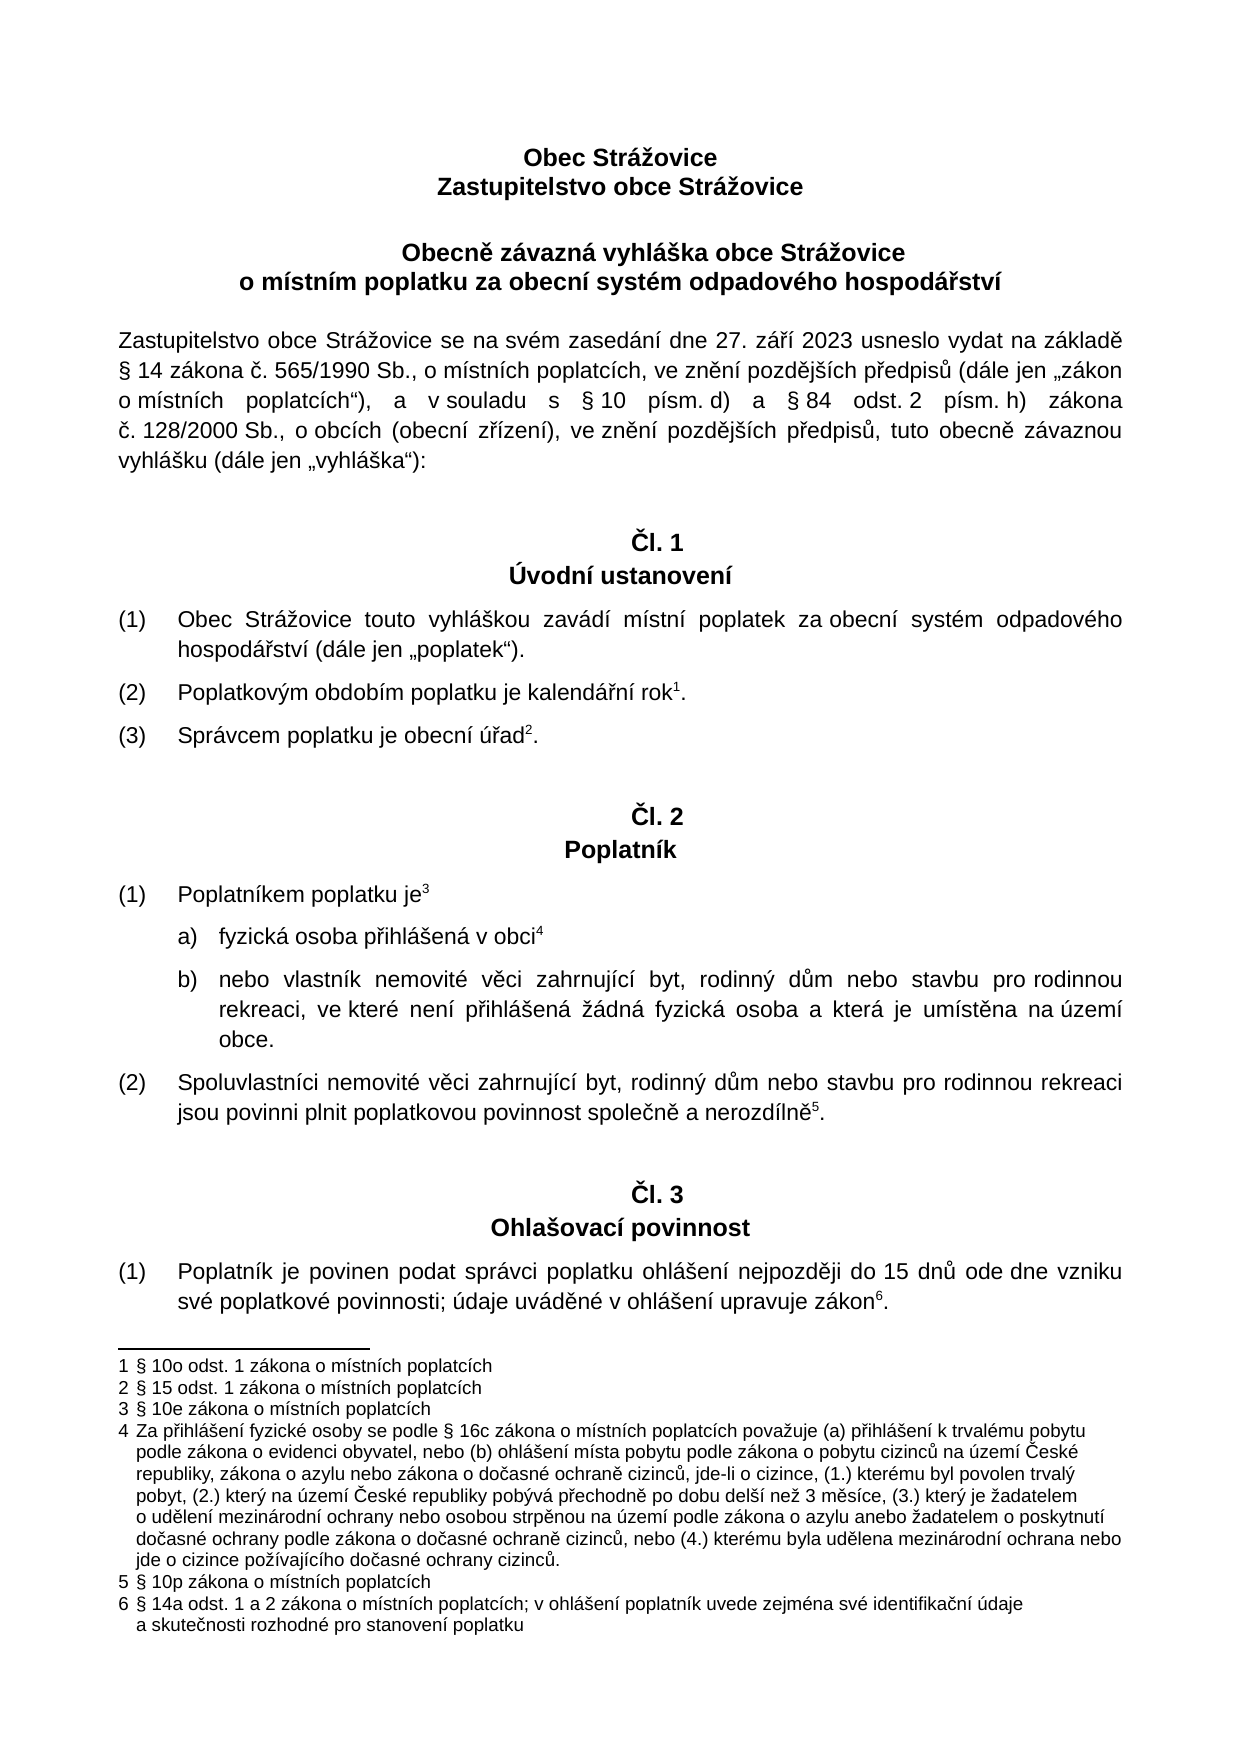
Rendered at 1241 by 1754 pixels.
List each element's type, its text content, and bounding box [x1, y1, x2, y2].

list § 14a odst. 1 a 2 zákona o místních poplatcích; v ohlášení poplatník uvede zejména své identifikační údaje a skutečnosti rozhodné pro stanovení poplatku [118, 1592, 1122, 1635]
subtitle Čl. 1 Úvodní ustanovení [118, 528, 1122, 589]
list Za přihlášení fyzické osoby se podle § 16c zákona o místních poplatcích považuje (a) přihlášení k trvalému pobytu podle zákona o evidenci obyvatel, nebo (b) ohlášení místa pobytu podle zákona o pobytu cizinců na území České republiky, zákona o azylu nebo zákona o dočasné ochraně cizinců, jde-li o cizince, (1.) kterému byl povolen trvalý pobyt, (2.) který na území České republiky pobývá přechodně po dobu delší než 3 měsíce, (3.) který je žadatelem o udělení mezinárodní ochrany nebo osobou strpěnou na území podle zákona o azylu anebo žadatelem o poskytnutí dočasné ochrany podle zákona o dočasné ochraně cizinců, nebo (4.) kterému byla udělena mezinárodní ochrana nebo jde o cizince požívajícího dočasné ochrany cizinců. [118, 1420, 1122, 1571]
list Spoluvlastníci nemovité věci zahrnující byt, rodinný dům nebo stavbu pro rodinnou rekreaci jsou povinni plnit poplatkovou povinnost společně a nerozdílně. [118, 1069, 1122, 1126]
list § 15 odst. 1 zákona o místních poplatcích [118, 1377, 1122, 1398]
list § 10e zákona o místních poplatcích [118, 1398, 1122, 1420]
list § 10p zákona o místních poplatcích [118, 1571, 1122, 1592]
list Správcem poplatku je obecní úřad. [118, 722, 1122, 748]
list § 10o odst. 1 zákona o místních poplatcích [118, 1355, 1122, 1377]
subtitle Obecně závazná vyhláška obce Strážovice o místním poplatku za obecní systém odpadového hospodářství [118, 238, 1122, 295]
subtitle Čl. 3 Ohlašovací povinnost [118, 1179, 1122, 1241]
list Poplatník je povinen podat správci poplatku ohlášení nejpozději do 15 dnů ode dne vzniku své poplatkové povinnosti; údaje uváděné v ohlášení upravuje zákon. [118, 1258, 1122, 1315]
list nebo vlastník nemovité věci zahrnující byt, rodinný dům nebo stavbu pro rodinnou rekreaci, ve které není přihlášená žádná fyzická osoba a která je umístěna na území obce. [177, 966, 1122, 1053]
list fyzická osoba přihlášená v obci [177, 923, 1122, 950]
subtitle Čl. 2 Poplatník [118, 802, 1122, 864]
list Obec Strážovice touto vyhláškou zavádí místní poplatek za obecní systém odpadového hospodářství (dále jen „poplatek“). [118, 606, 1122, 663]
text Zastupitelstvo obce Strážovice se na svém zasedání dne 27. září 2023 usneslo vydat na základě § 14 zákona č. 565/1990 Sb., o místních poplatcích, ve znění pozdějších předpisů (dále jen „zákon o místních poplatcích“), a v souladu s § 10 písm. d) a § 84 odst. 2 písm. h) zákona č. 128/2000 Sb., o obcích (obecní zřízení), ve znění pozdějších předpisů, tuto obecně závaznou vyhlášku (dále jen „vyhláška“): [118, 327, 1122, 474]
list Poplatníkem poplatku je [118, 881, 1122, 907]
title Obec Strážovice Zastupitelstvo obce Strážovice [118, 143, 1122, 201]
list Poplatkovým obdobím poplatku je kalendářní rok. [118, 679, 1122, 706]
